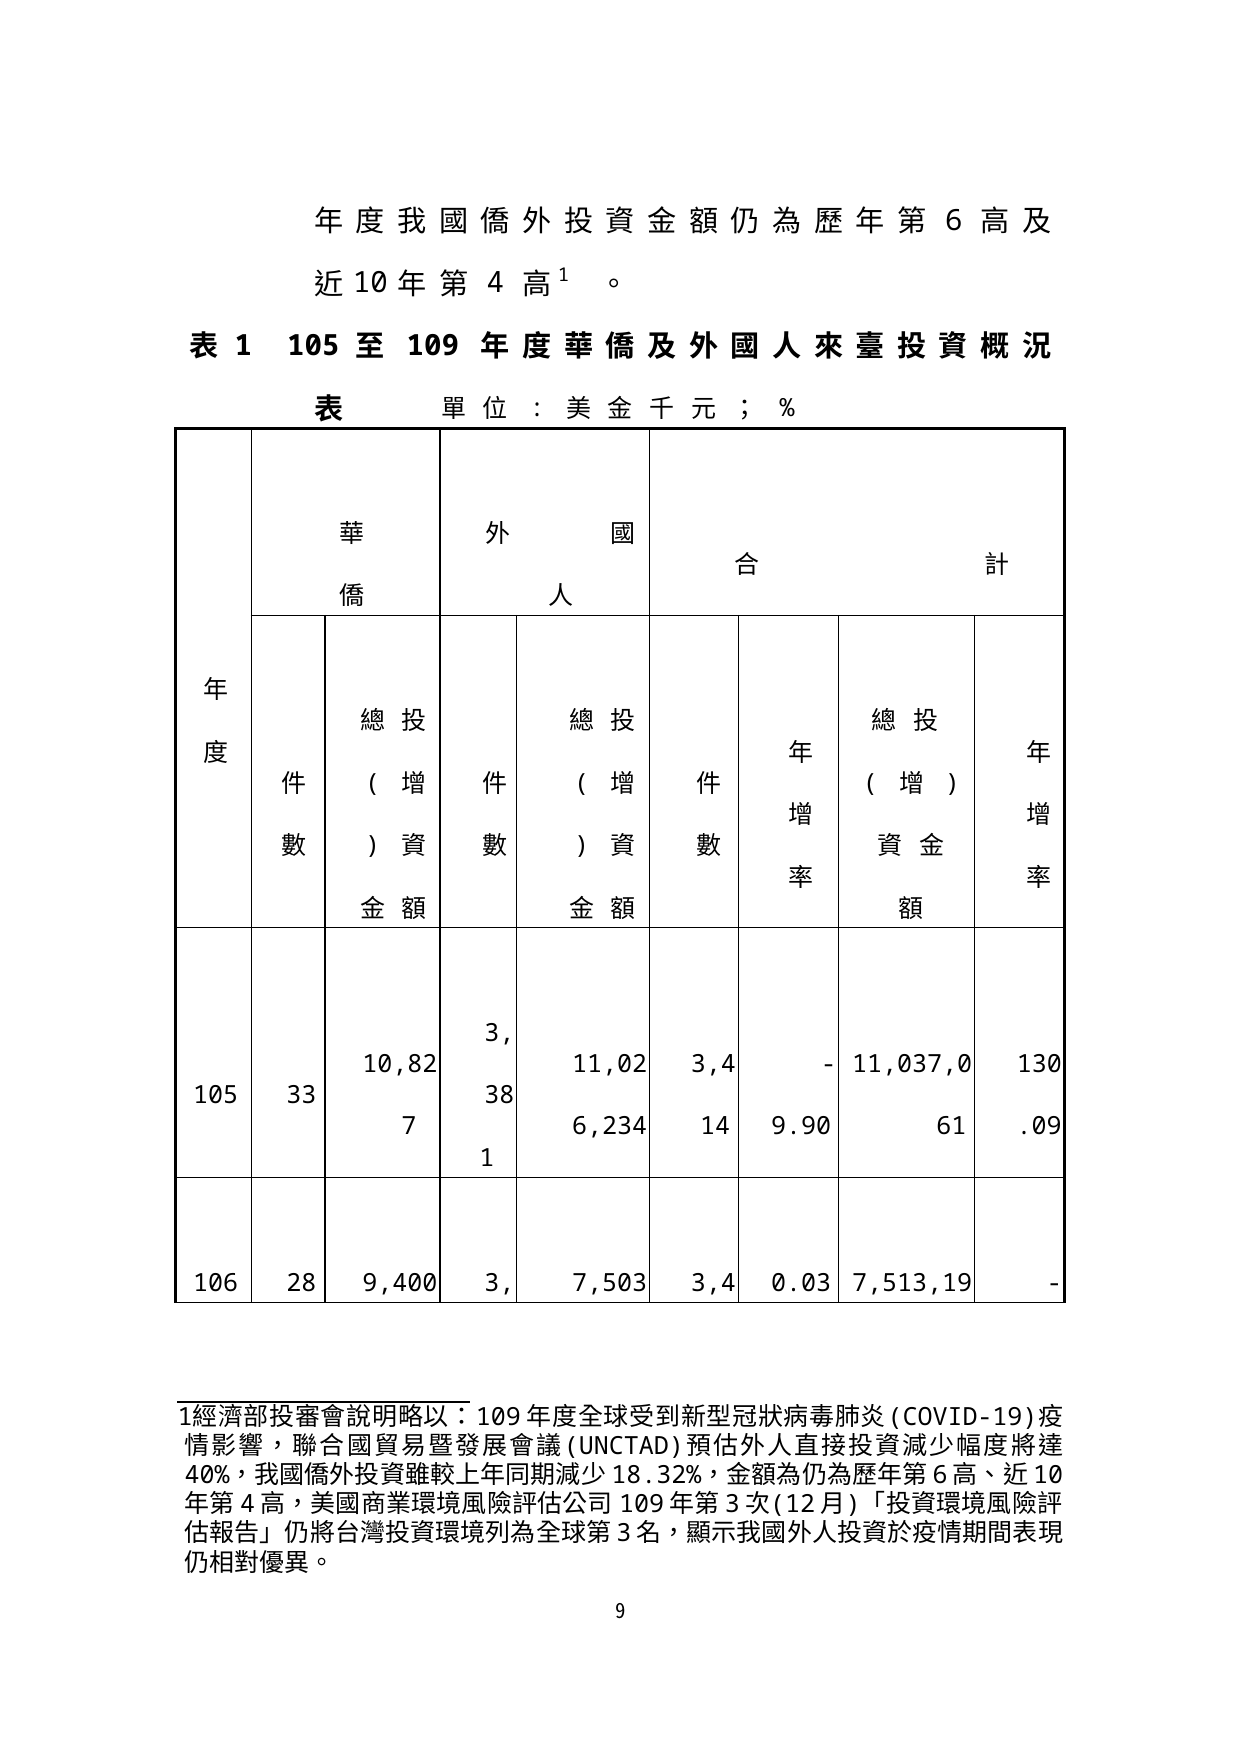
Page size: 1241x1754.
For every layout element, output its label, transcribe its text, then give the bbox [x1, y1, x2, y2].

table_cell 件數 [441, 616, 516, 927]
table_header 合 計 [650, 430, 1063, 615]
table_cell 總投(增)資金額 [839, 616, 974, 927]
table_header 華 僑 [252, 430, 439, 615]
table_cell 3, [441, 1178, 516, 1302]
table_cell 3,4 [650, 1178, 738, 1302]
table_cell 33 [252, 928, 324, 1177]
table_cell 3,414 [650, 928, 738, 1177]
table_cell -9.90 [739, 928, 838, 1177]
table_cell 7,503 [517, 1178, 649, 1302]
table_cell 件數 [252, 616, 324, 927]
table_cell 0.03 [739, 1178, 838, 1302]
table_cell 件數 [650, 616, 738, 927]
table_cell 年增率 [739, 616, 838, 927]
table_cell 130.09 [975, 928, 1063, 1177]
text 表1 105至109年度華僑及外國人來臺投資概況表 單位:美金千元；% [183, 302, 1058, 427]
text 經濟部投審會說明略以：109年度全球受到新型冠狀病毒肺炎(COVID-19)疫情影響，聯合國貿易暨發展會議(UNCTAD)預估外人直接投資減少幅度將達40%，我國僑外投資雖較上年同期減少18.32%，金額為仍為歷年第6高、近10年第4高，美國商業環境風險評估公司109年第3次(12月)「投資環境風險評估報告」仍將台灣投資環境列為全球第3名，顯示我國外人投資於疫情期間表現仍相對優異。 [177, 1402, 1063, 1577]
table_cell 11,026,234 [517, 928, 649, 1177]
table_cell 3,381 [441, 928, 516, 1177]
table_cell 總投(增)資金額 [517, 616, 649, 927]
table_cell 28 [252, 1178, 324, 1302]
text 年度我國僑外投資金額仍為歷年第6高及近10年第4高。 [271, 177, 1058, 302]
table_cell 11,037,061 [839, 928, 974, 1177]
table_cell 106 [177, 1178, 251, 1302]
table_cell 9,400 [326, 1178, 439, 1302]
table_cell 7,513,19 [839, 1178, 974, 1302]
table_header 外 國 人 [441, 430, 649, 615]
table_cell [975, 1178, 1063, 1302]
table_cell 105 [177, 928, 251, 1177]
table_cell 年增率 [975, 616, 1063, 927]
table_header 年度 [177, 430, 251, 927]
table_cell 10,827 [326, 928, 439, 1177]
table_cell 總投(增)資金額 [326, 616, 439, 927]
